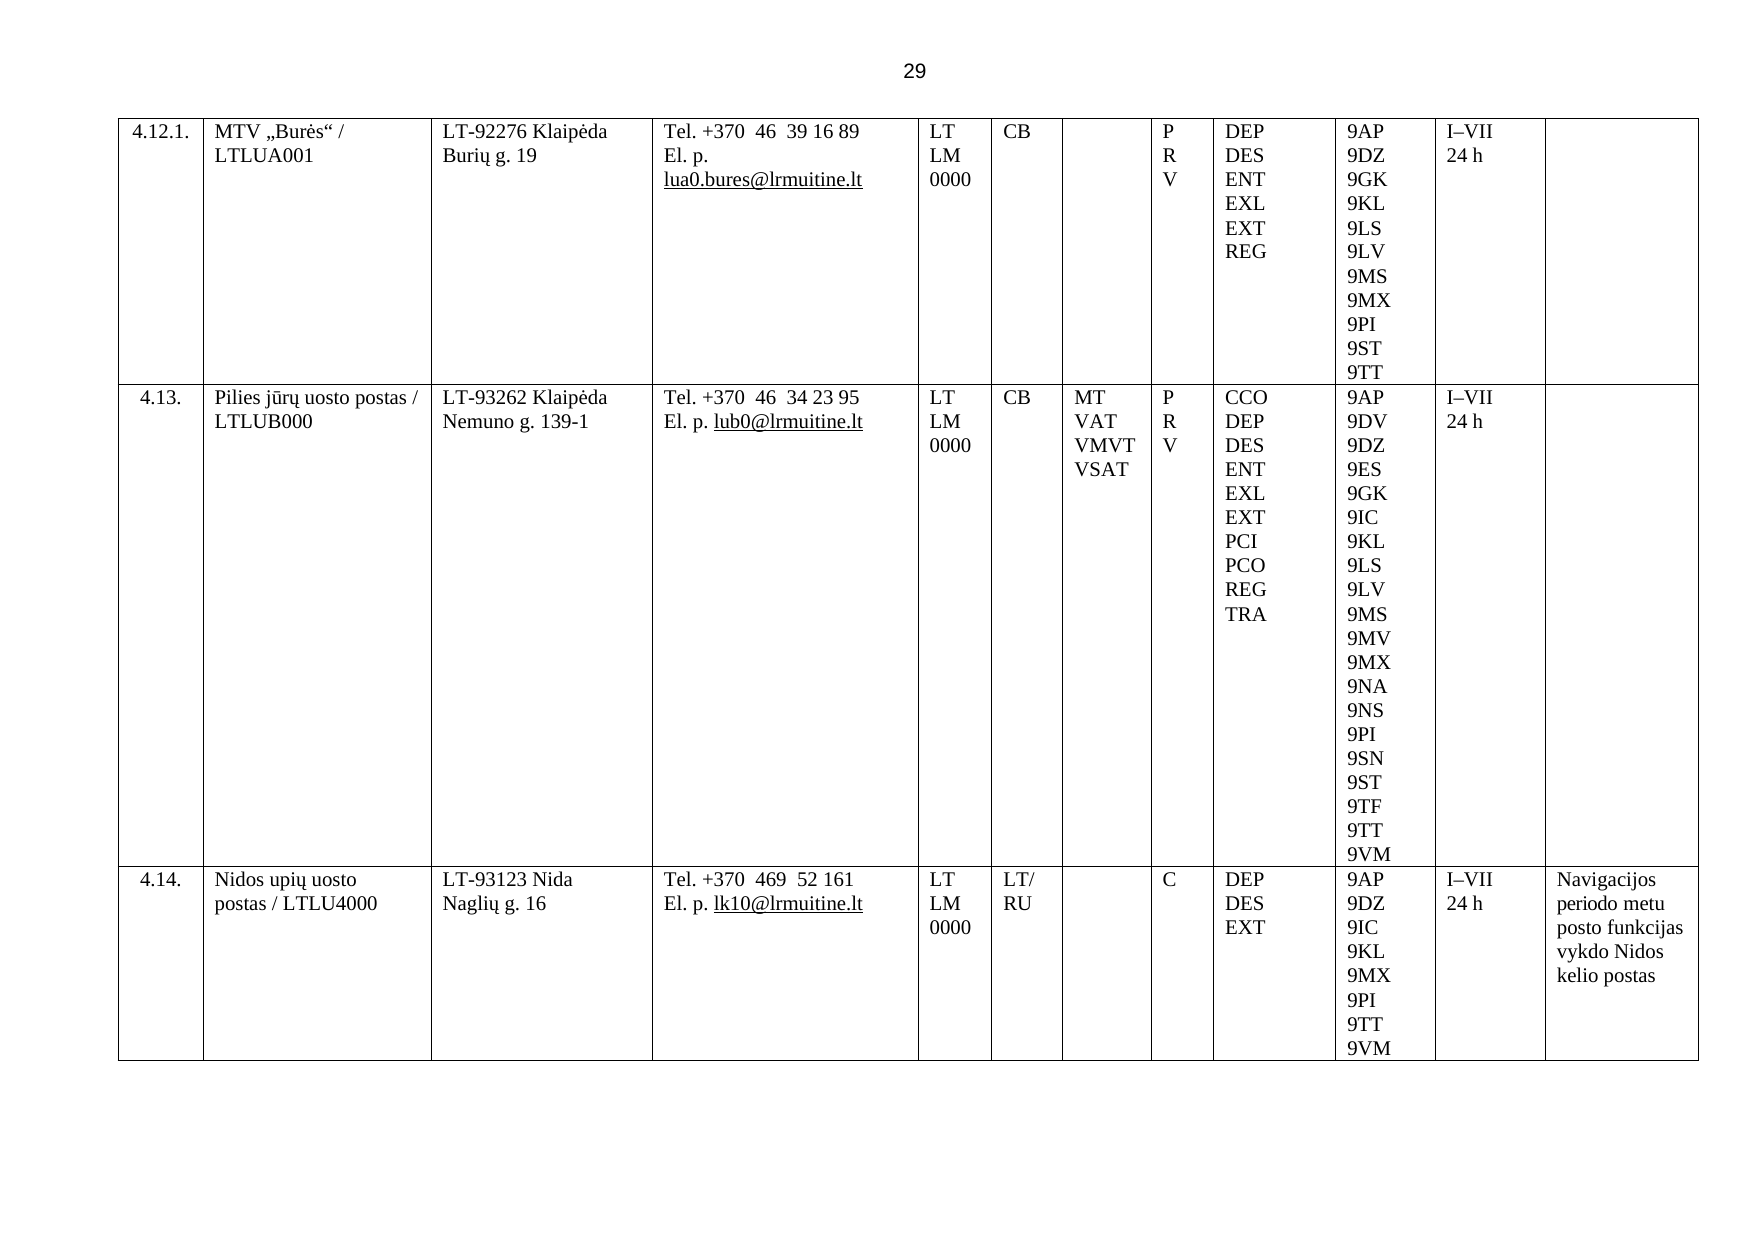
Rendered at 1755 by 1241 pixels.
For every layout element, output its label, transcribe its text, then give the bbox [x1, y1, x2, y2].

table_cell CB [992, 119, 1062, 384]
table_cell [1546, 119, 1698, 384]
table_cell MTV „Burės“ / LTLUA001 [204, 119, 431, 384]
table_cell 4.12.1. [119, 119, 203, 384]
table_cell Pilies jūrų uosto postas / LTLUB000 [204, 385, 431, 866]
table_cell 9AP 9DZ 9IC 9KL 9MX 9PI 9TT 9VM [1336, 867, 1435, 1060]
table_cell LT/ RU [992, 867, 1062, 1060]
table_cell 4.14. [119, 867, 203, 1060]
table_cell MT VAT VMVT VSAT [1063, 385, 1151, 866]
table_cell P R V [1152, 385, 1213, 866]
table_cell DEP DES ENT EXL EXT REG [1214, 119, 1335, 384]
table_cell Navigacijos periodo metu posto funkcijas vykdo Nidos kelio postas [1546, 867, 1698, 1060]
table_cell CCO DEP DES ENT EXL EXT PCI PCO REG TRA [1214, 385, 1335, 866]
table_cell LT LM 0000 [919, 867, 991, 1060]
table_cell I–VII 24 h [1436, 867, 1545, 1060]
table_cell 4.13. [119, 385, 203, 866]
table_cell [1063, 867, 1151, 1060]
table_cell LT-93262 Klaipėda Nemuno g. 139-1 [432, 385, 652, 866]
table_cell LT-92276 Klaipėda Burių g. 19 [432, 119, 652, 384]
table_cell I–VII 24 h [1436, 119, 1545, 384]
table_cell Tel. +370 46 39 16 89 El. p. lua0.bures@lrmuitine.lt [653, 119, 918, 384]
table_cell LT-93123 Nida Naglių g. 16 [432, 867, 652, 1060]
table_cell P R V [1152, 119, 1213, 384]
table_cell Nidos upių uosto postas / LTLU4000 [204, 867, 431, 1060]
table_cell C [1152, 867, 1213, 1060]
table_cell CB [992, 385, 1062, 866]
table_cell DEP DES EXT [1214, 867, 1335, 1060]
table_cell LT LM 0000 [919, 119, 991, 384]
table_cell Tel. +370 46 34 23 95 El. p. lub0@lrmuitine.lt [653, 385, 918, 866]
table_cell 9AP 9DV 9DZ 9ES 9GK 9IC 9KL 9LS 9LV 9MS 9MV 9MX 9NA 9NS 9PI 9SN 9ST 9TF 9TT 9VM [1336, 385, 1435, 866]
table_cell Tel. +370 469 52 161 El. p. lk10@lrmuitine.lt [653, 867, 918, 1060]
table_cell 9AP 9DZ 9GK 9KL 9LS 9LV 9MS 9MX 9PI 9ST 9TT [1336, 119, 1435, 384]
table_cell [1063, 119, 1151, 384]
table_cell [1546, 385, 1698, 866]
table_cell I–VII 24 h [1436, 385, 1545, 866]
table_cell LT LM 0000 [919, 385, 991, 866]
